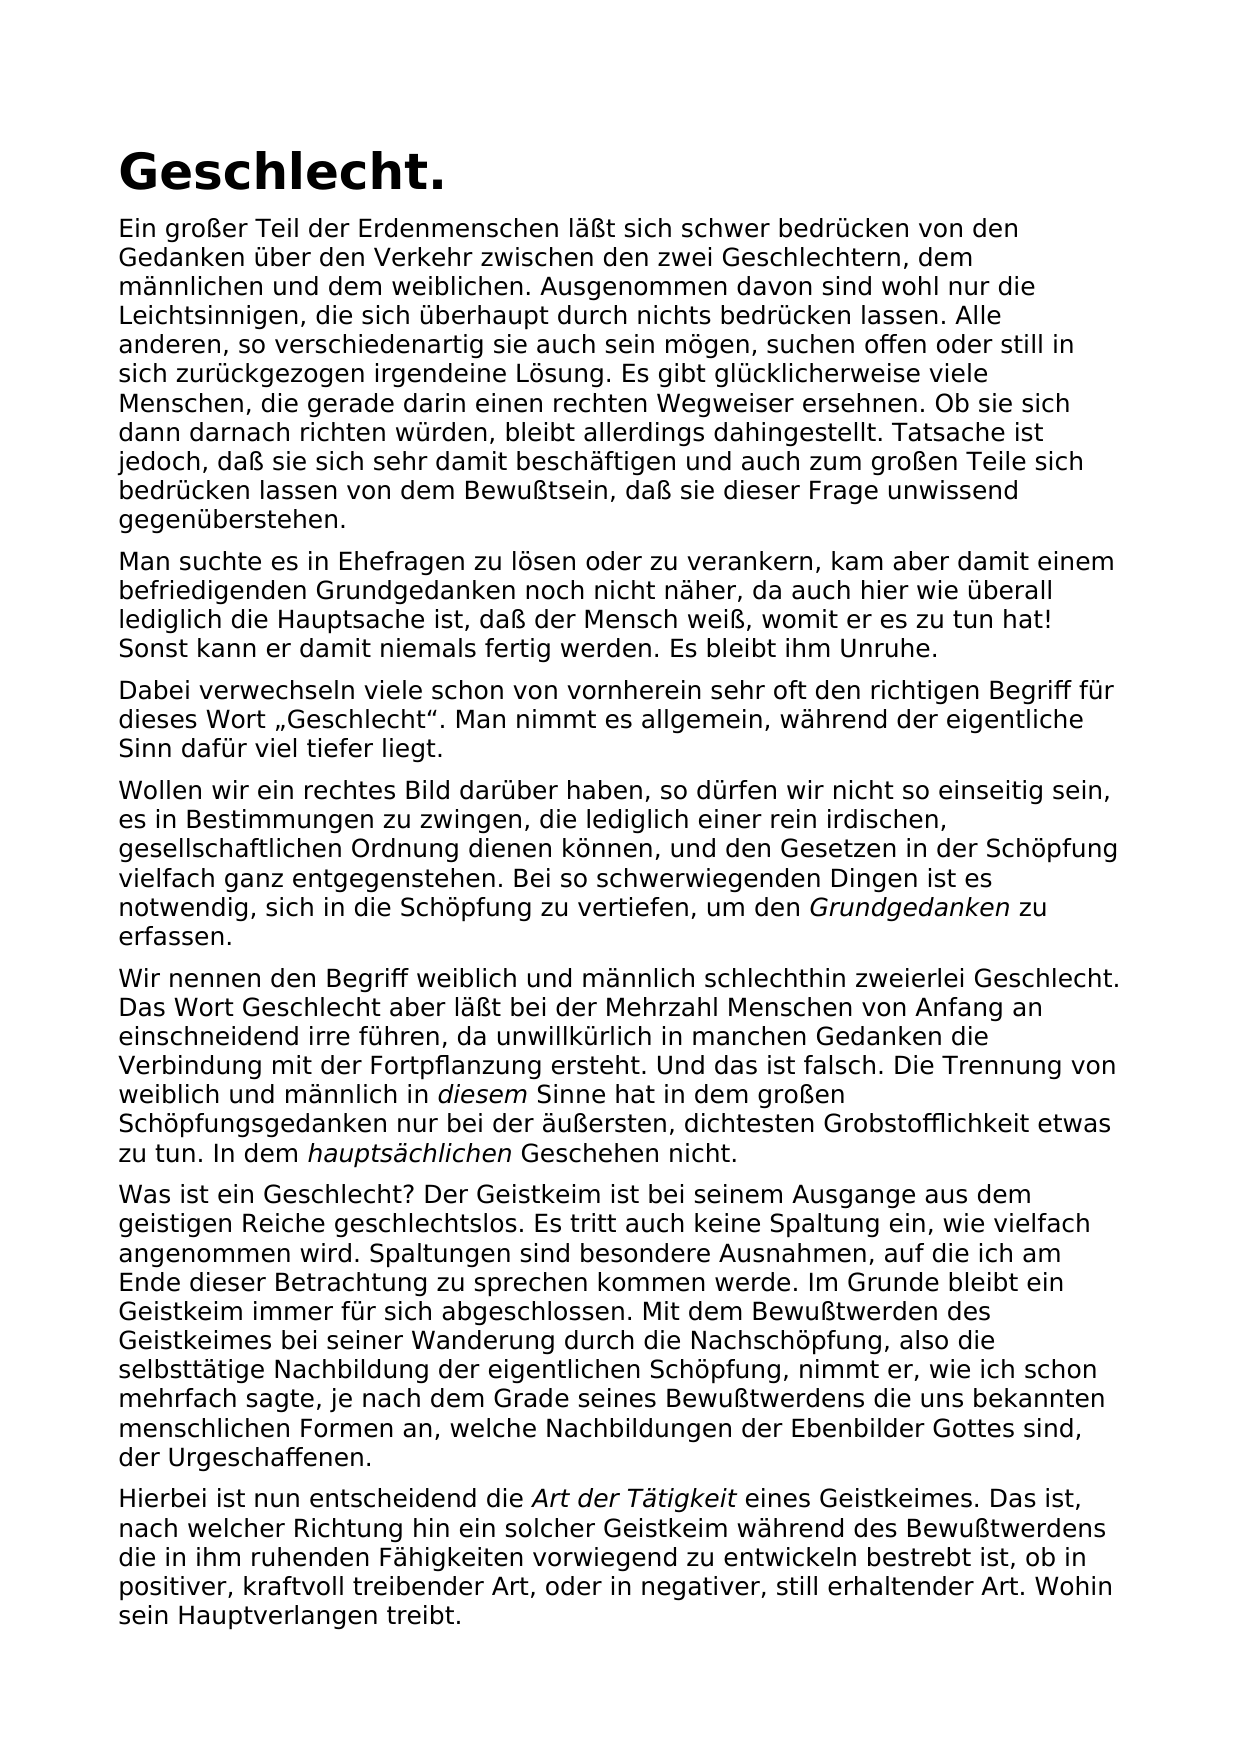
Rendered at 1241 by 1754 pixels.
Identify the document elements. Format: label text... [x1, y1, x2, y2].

text Wir nennen den Begriff weiblich und männlich schlechthin zweierlei Geschlecht. Das Wort Geschlecht aber läßt bei der Mehrzahl Menschen von Anfang an einschneidend irre führen, da unwillkürlich in manchen Gedanken die Verbindung mit der Fortpflanzung ersteht. Und das ist falsch. Die Trennung von weiblich und männlich in diesem Sinne hat in dem großen Schöpfungsgedanken nur bei der äußersten, dichtesten Grobstofflichkeit etwas zu tun. In dem hauptsächlichen Geschehen nicht. [118, 964, 1122, 1168]
text Dabei verwechseln viele schon von vornherein sehr oft den richtigen Begriff für dieses Wort „Geschlecht“. Man nimmt es allgemein, während der eigentliche Sinn dafür viel tiefer liegt. [118, 676, 1122, 764]
text Wollen wir ein rechtes Bild darüber haben, so dürfen wir nicht so einseitig sein, es in Bestimmungen zu zwingen, die lediglich einer rein irdischen, gesellschaftlichen Ordnung dienen können, und den Gesetzen in der Schöpfung vielfach ganz entgegenstehen. Bei so schwerwiegenden Dingen ist es notwendig, sich in die Schöpfung zu vertiefen, um den Grundgedanken zu erfassen. [118, 776, 1122, 951]
text Was ist ein Geschlecht? Der Geistkeim ist bei seinem Ausgange aus dem geistigen Reiche geschlechtslos. Es tritt auch keine Spaltung ein, wie vielfach angenommen wird. Spaltungen sind besondere Ausnahmen, auf die ich am Ende dieser Betrachtung zu sprechen kommen werde. Im Grunde bleibt ein Geistkeim immer für sich abgeschlossen. Mit dem Bewußtwerden des Geistkeimes bei seiner Wanderung durch die Nachschöpfung, also die selbsttätige Nachbildung der eigentlichen Schöpfung, nimmt er, wie ich schon mehrfach sagte, je nach dem Grade seines Bewußtwerdens die uns bekannten menschlichen Formen an, welche Nachbildungen der Ebenbilder Gottes sind, der Urgeschaffenen. [118, 1181, 1122, 1472]
text Man suchte es in Ehefragen zu lösen oder zu verankern, kam aber damit einem befriedigenden Grundgedanken noch nicht näher, da auch hier wie überall lediglich die Hauptsache ist, daß der Mensch weiß, womit er es zu tun hat! Sonst kann er damit niemals fertig werden. Es bleibt ihm Unruhe. [118, 547, 1122, 664]
subtitle Geschlecht. [118, 143, 1122, 201]
text Ein großer Teil der Erdenmenschen läßt sich schwer bedrücken von den Gedanken über den Verkehr zwischen den zwei Geschlechtern, dem männlichen und dem weiblichen. Ausgenommen davon sind wohl nur die Leichtsinnigen, die sich überhaupt durch nichts bedrücken lassen. Alle anderen, so verschiedenartig sie auch sein mögen, suchen offen oder still in sich zurückgezogen irgendeine Lösung. Es gibt glücklicherweise viele Menschen, die gerade darin einen rechten Wegweiser ersehnen. Ob sie sich dann darnach richten würden, bleibt allerdings dahingestellt. Tatsache ist jedoch, daß sie sich sehr damit beschäftigen und auch zum großen Teile sich bedrücken lassen von dem Bewußtsein, daß sie dieser Frage unwissend gegenüberstehen. [118, 214, 1122, 535]
text Hierbei ist nun entscheidend die Art der Tätigkeit eines Geistkeimes. Das ist, nach welcher Richtung hin ein solcher Geistkeim während des Bewußtwerdens die in ihm ruhenden Fähigkeiten vorwiegend zu entwickeln bestrebt ist, ob in positiver, kraftvoll treibender Art, oder in negativer, still erhaltender Art. Wohin sein Hauptverlangen treibt. [118, 1485, 1122, 1631]
